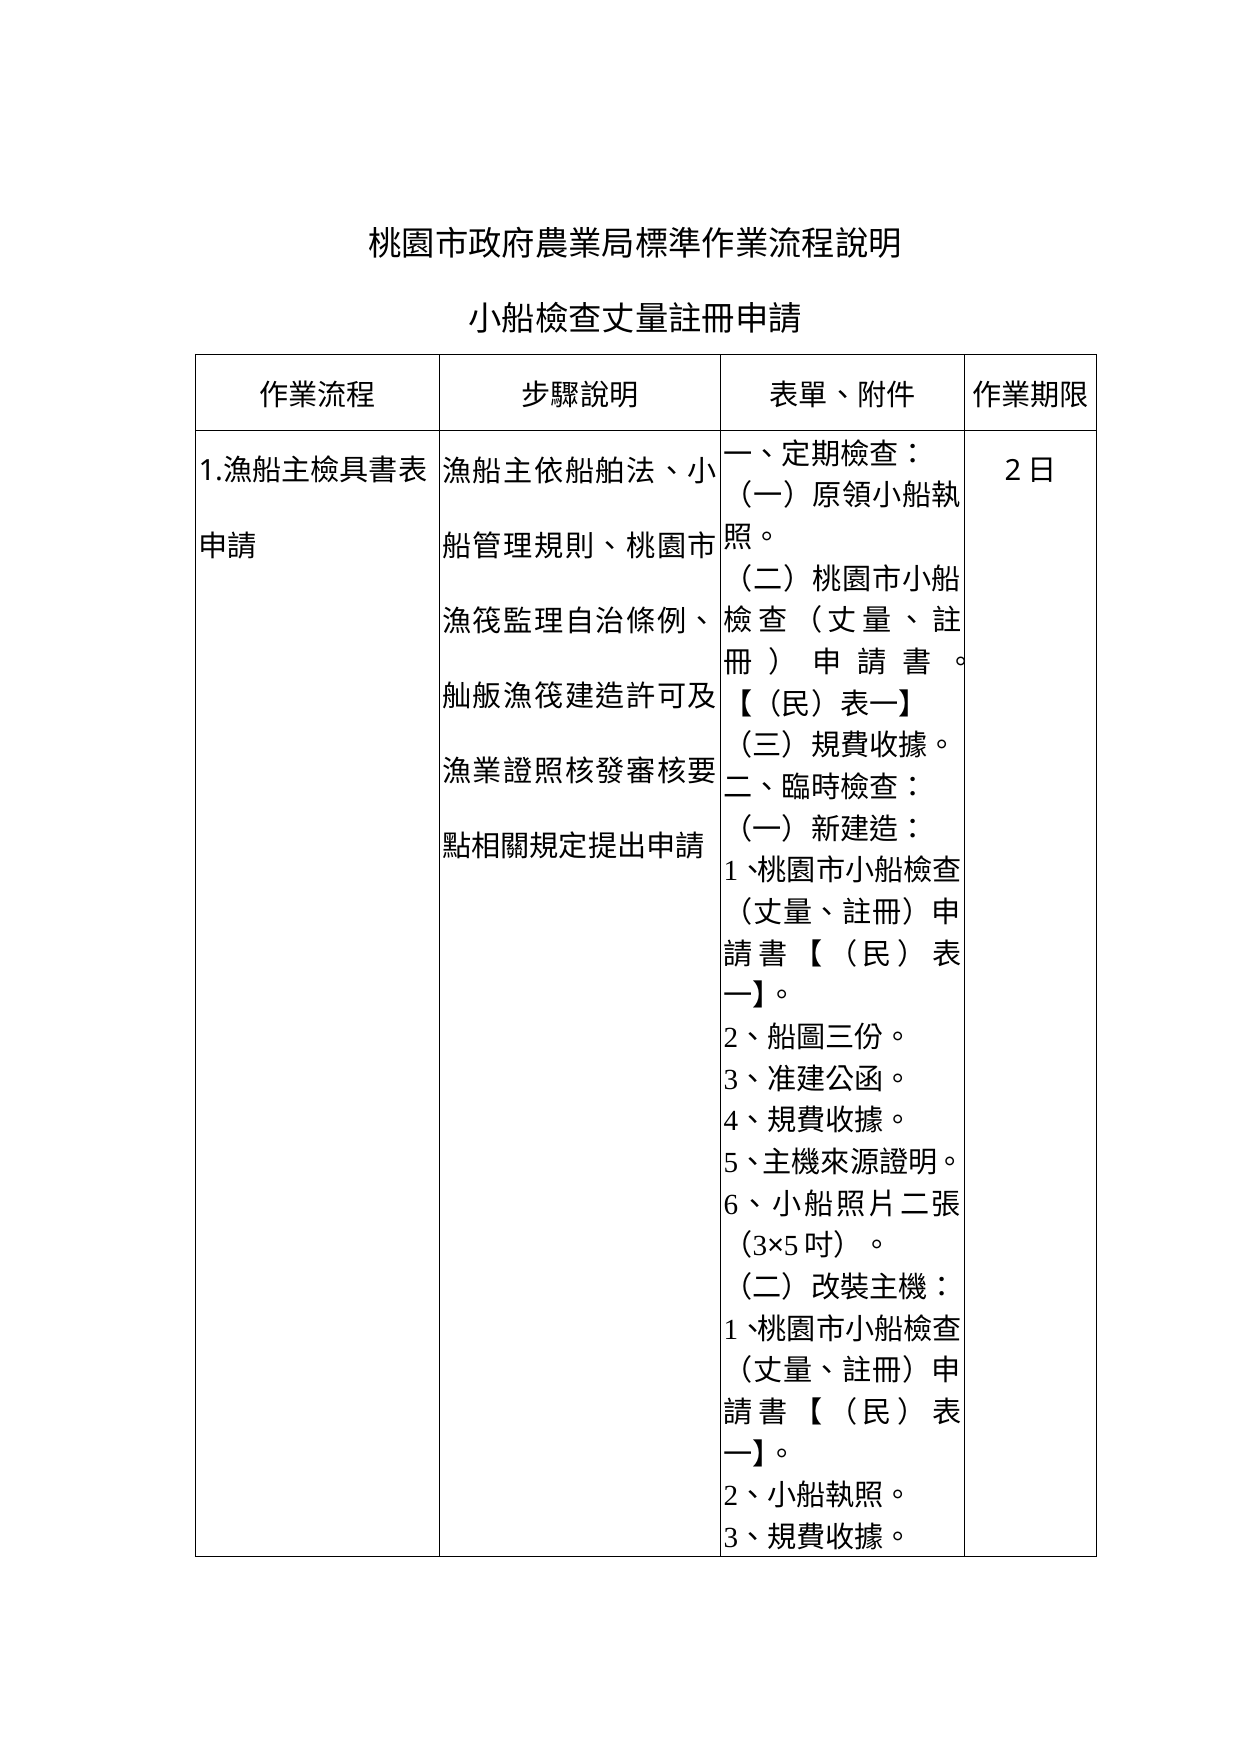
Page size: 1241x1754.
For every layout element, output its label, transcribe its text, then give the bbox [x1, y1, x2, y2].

table_header 作業期限 [965, 355, 1096, 430]
table_header 步驟說明 [440, 355, 720, 430]
table_cell 一、定期檢查： （一）原領小船執照。 （二）桃園市小船檢查（丈量、註冊）申請書。【（民）表一】 （三）規費收據。 二、臨時檢查： （一）新建造： 1、桃園市小船檢查（丈量、註冊）申請書【（民）表一】。 2、船圖三份。 3、准建公函。 4、規費收據。 5、主機來源證明。 6、小船照片二張（3×5吋）。 （二）改裝主機： 1、桃園市小船檢查（丈量、註冊）申請書【（民）表一】。 2、小船執照。 3、規費收據。 4、主機來源證明。 [721, 431, 964, 1556]
table_cell 1.漁船主檢具書表申請 [196, 431, 439, 1556]
text 桃園市政府農業局標準作業流程說明 [177, 204, 1092, 279]
table_cell 漁船主依船舶法、小船管理規則、桃園市漁筏監理自治條例、舢舨漁筏建造許可及漁業證照核發審核要點相關規定提出申請 [440, 431, 720, 1556]
text 小船檢查丈量註冊申請 [177, 279, 1092, 354]
table_header 表單、附件 [721, 355, 964, 430]
table_cell 2日 [965, 431, 1096, 1556]
table_header 作業流程 [196, 355, 439, 430]
